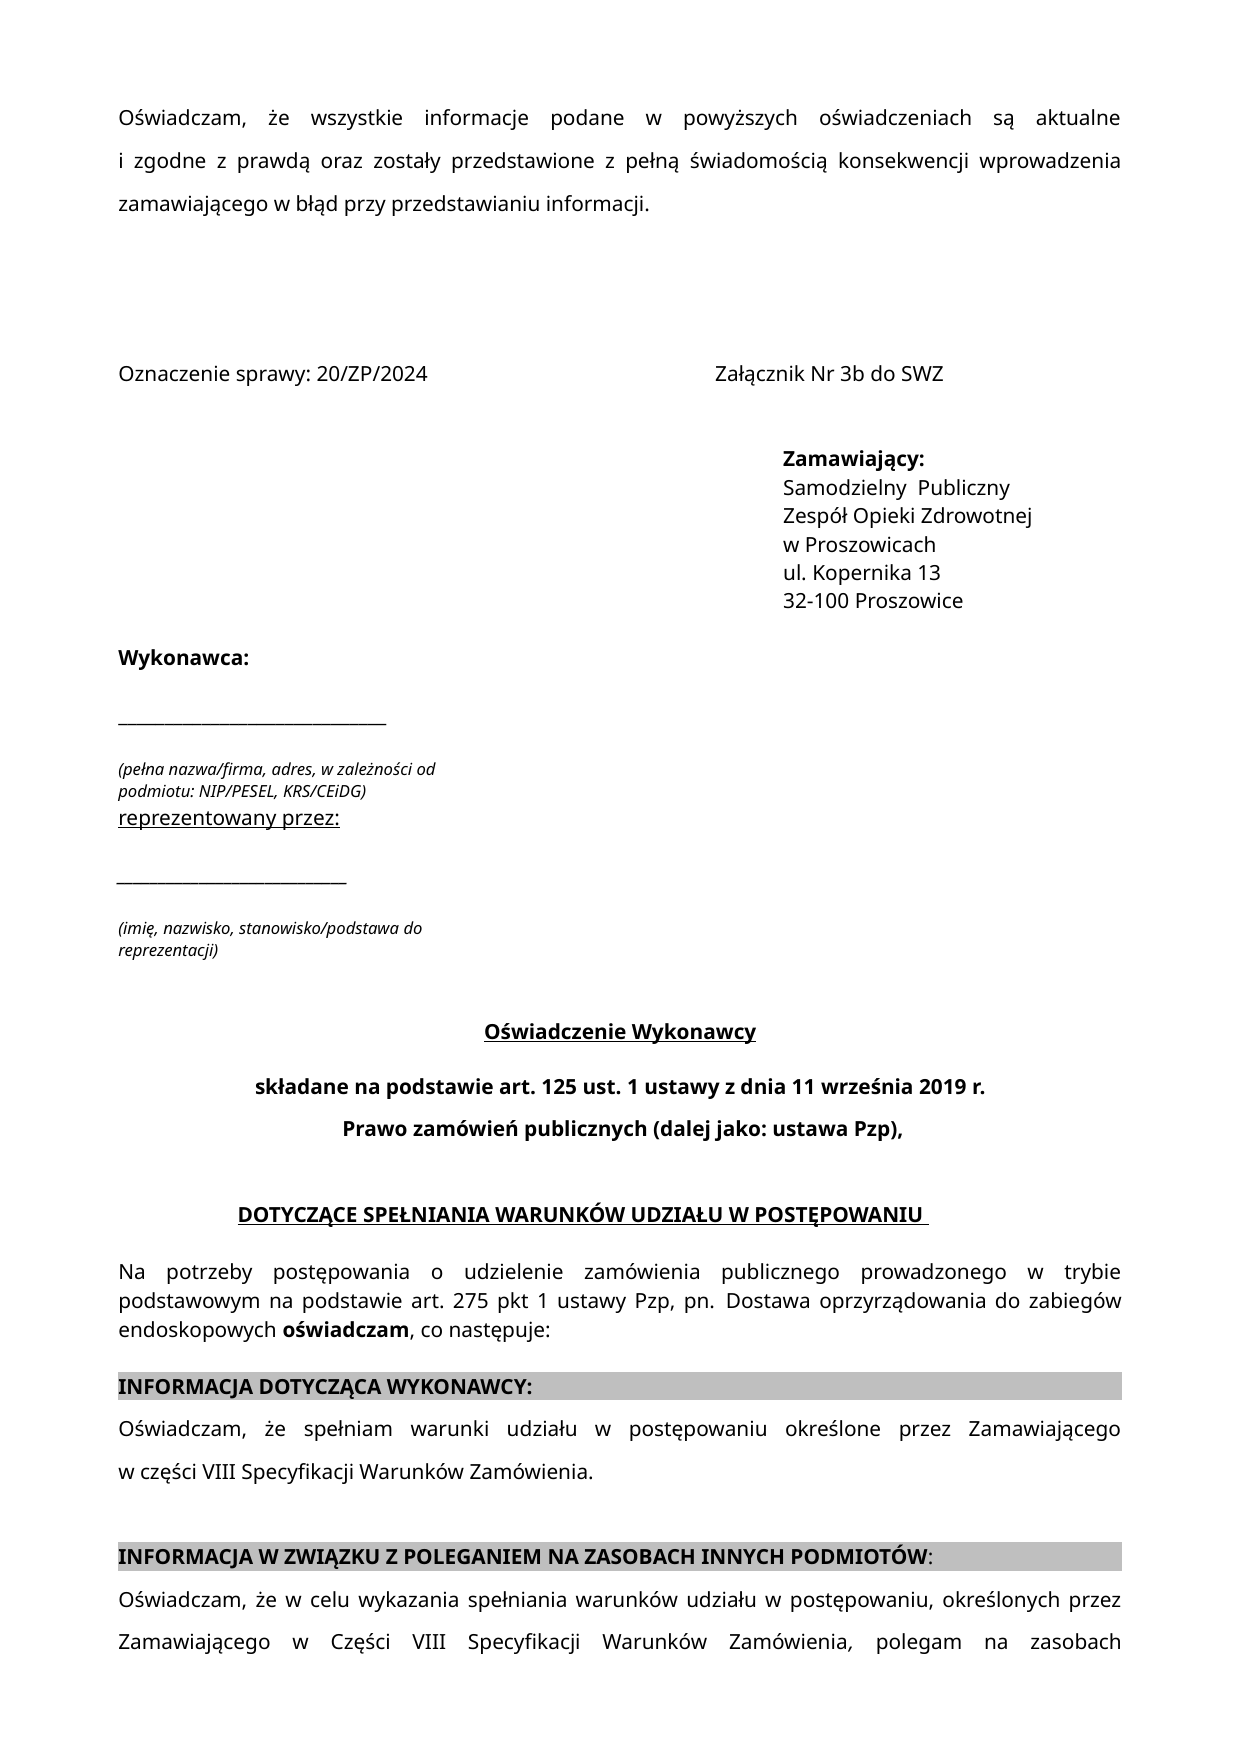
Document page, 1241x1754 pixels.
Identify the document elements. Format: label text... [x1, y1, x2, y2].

text INFORMACJA W ZWIĄZKU Z POLEGANIEM NA ZASOBACH INNYCH PODMIOTÓW: [118, 1542, 1122, 1571]
text Oświadczenie Wykonawcy [118, 1017, 1122, 1045]
text Prawo zamówień publicznych (dalej jako: ustawa Pzp), [118, 1114, 1122, 1143]
text Oznaczenie sprawy: 20/ZP/2024 Załącznik Nr 3b do SWZ [118, 359, 1122, 387]
text w Proszowicach [709, 530, 1122, 558]
text Wykonawca: [118, 643, 1122, 672]
text Zespół Opieki Zdrowotnej [709, 501, 1122, 530]
text DOTYCZĄCE SPEŁNIANIA WARUNKÓW UDZIAŁU W POSTĘPOWANIU [118, 1200, 1122, 1257]
text ____________________________ [118, 859, 502, 888]
text (imię, nazwisko, stanowisko/podstawa do reprezentacji) [118, 916, 502, 962]
text Oświadczam, że w celu wykazania spełniania warunków udziału w postępowaniu, określonych przez Zamawiającego w Części VIII Specyfikacji Warunków Zamówienia, polegam na zasobach [118, 1585, 1122, 1656]
text ul. Kopernika 13 [709, 558, 1122, 587]
text Zamawiający: [709, 444, 1122, 473]
text Na potrzeby postępowania o udzielenie zamówienia publicznego prowadzonego w trybie podstawowym na podstawie art. 275 pkt 1 ustawy Pzp, pn. Dostawa oprzyrządowania do zabiegów endoskopowych oświadczam, co następuje: [118, 1257, 1122, 1343]
text składane na podstawie art. 125 ust. 1 ustawy z dnia 11 września 2019 r. [118, 1072, 1122, 1100]
text (pełna nazwa/firma, adres, w zależności od podmiotu: NIP/PESEL, KRS/CEiDG) [118, 757, 502, 803]
text INFORMACJA DOTYCZĄCA WYKONAWCY: [118, 1372, 1122, 1400]
text reprezentowany przez: [118, 803, 1122, 831]
text Oświadczam, że spełniam warunki udziału w postępowaniu określone przez Zamawiającego w części VIII Specyfikacji Warunków Zamówienia. [118, 1414, 1122, 1485]
text _____________________________ [118, 700, 1122, 729]
text Samodzielny Publiczny [709, 473, 1122, 501]
text Oświadczam, że wszystkie informacje podane w powyższych oświadczeniach są aktualne i zgodne z prawdą oraz zostały przedstawione z pełną świadomością konsekwencji wprowadzenia zamawiającego w błąd przy przedstawianiu informacji. [118, 103, 1122, 217]
text 32-100 Proszowice [709, 587, 1122, 615]
